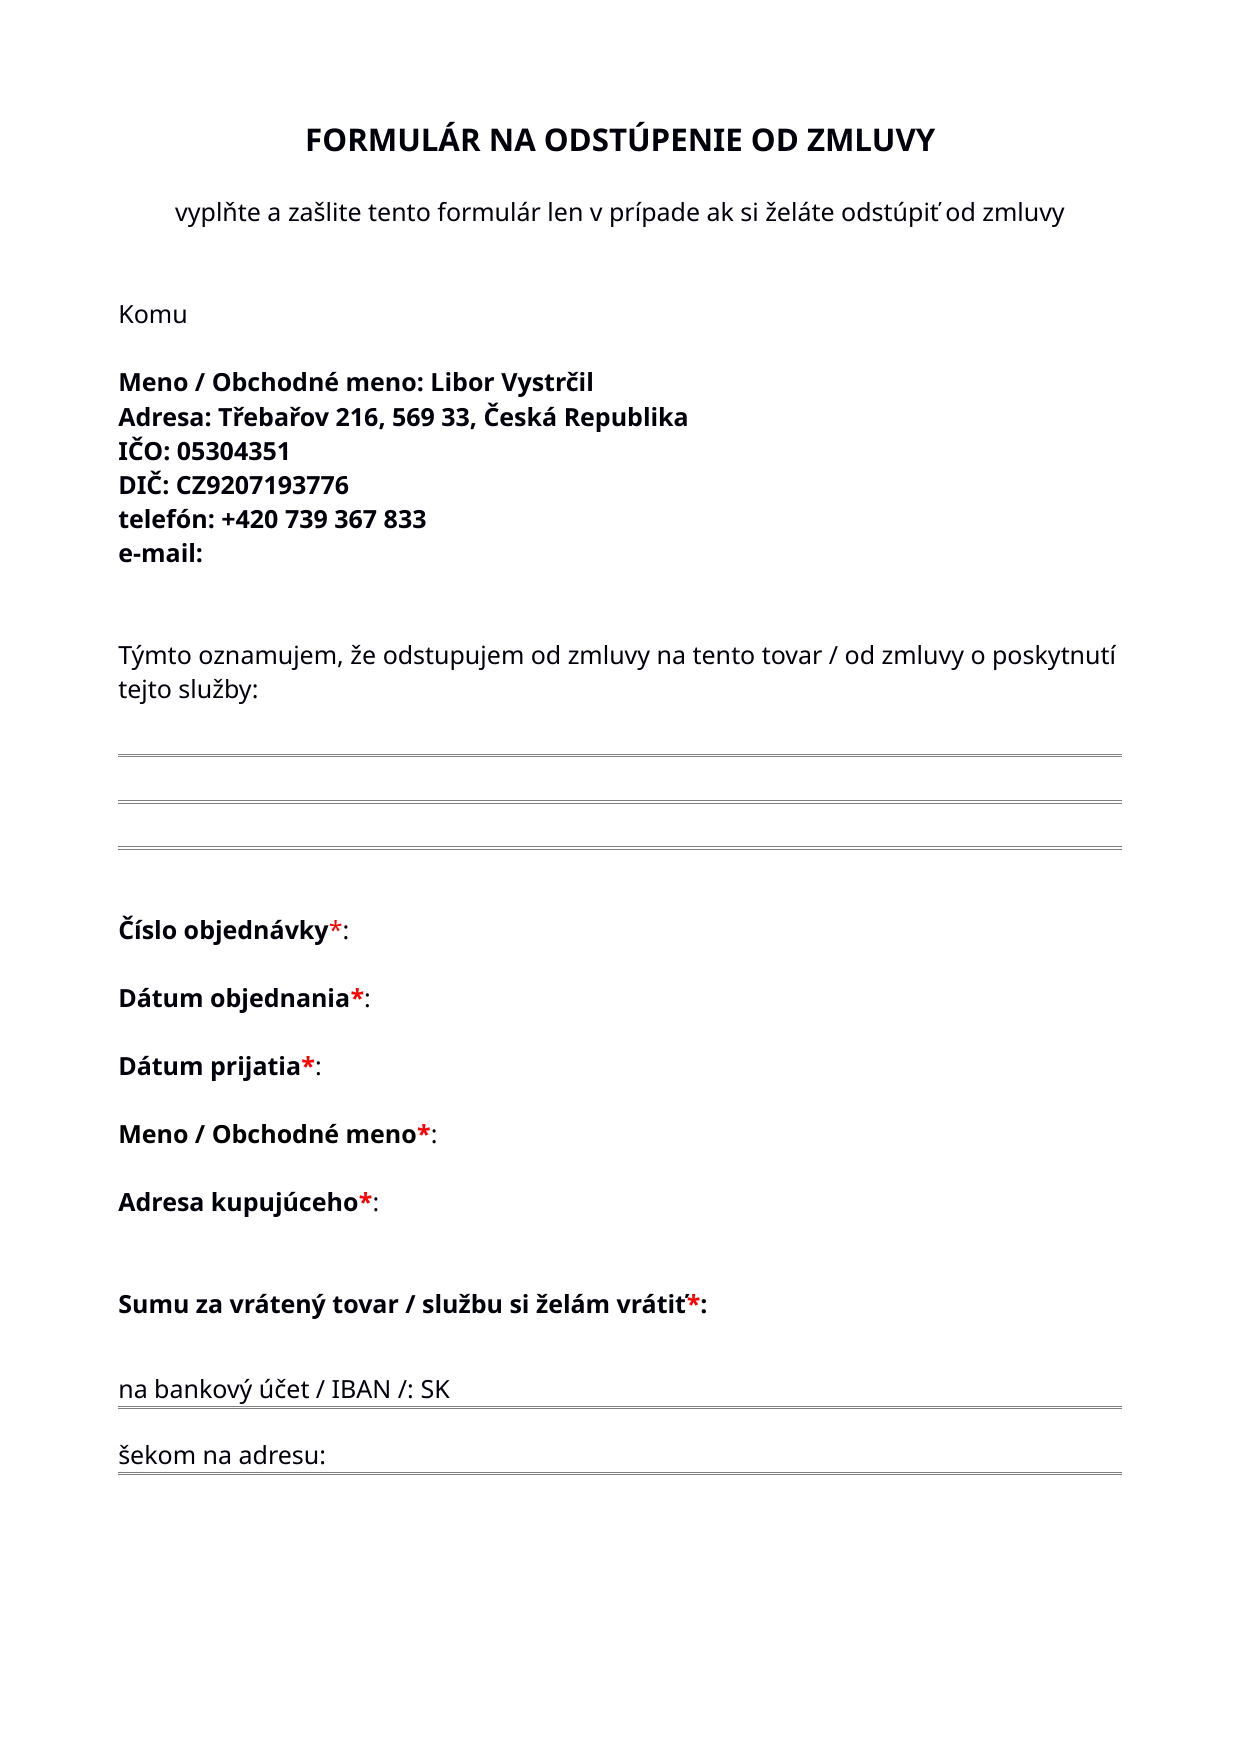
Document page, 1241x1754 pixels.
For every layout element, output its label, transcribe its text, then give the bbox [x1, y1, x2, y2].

text vyplňte a zašlite tento formulár len v prípade ak si želáte odstúpiť od zmluvy [118, 161, 1122, 229]
text šekom na adresu: [118, 1438, 1122, 1472]
text Sumu za vrátený tovar / službu si želám vrátiť*: [118, 1287, 1122, 1321]
text Týmto oznamujem, že odstupujem od zmluvy na tento tovar / od zmluvy o poskytnutí tejto služby: [118, 638, 1122, 706]
text Meno / Obchodné meno*: [118, 1117, 1122, 1151]
text Číslo objednávky*: [118, 912, 1122, 946]
table_header [614, 1572, 1116, 1617]
text FORMULÁR NA ODSTÚPENIE OD ZMLUVY [118, 118, 1122, 161]
text Adresa kupujúceho*: [118, 1185, 1122, 1219]
text IČO: 05304351 DIČ: CZ9207193776 telefón: +420 739 367 833 [118, 433, 1122, 535]
text na bankový účet / IBAN /: SK [118, 1355, 1122, 1406]
text Meno / Obchodné meno: Libor Vystrčil Adresa: Třebařov 216, 569 33, Česká Republika [118, 331, 1122, 433]
text Dátum prijatia*: [118, 1048, 1122, 1083]
text Komu [118, 297, 1122, 331]
text Dátum objednania*: [118, 980, 1122, 1014]
text e-mail: [118, 535, 1122, 569]
table_header [113, 1572, 614, 1617]
